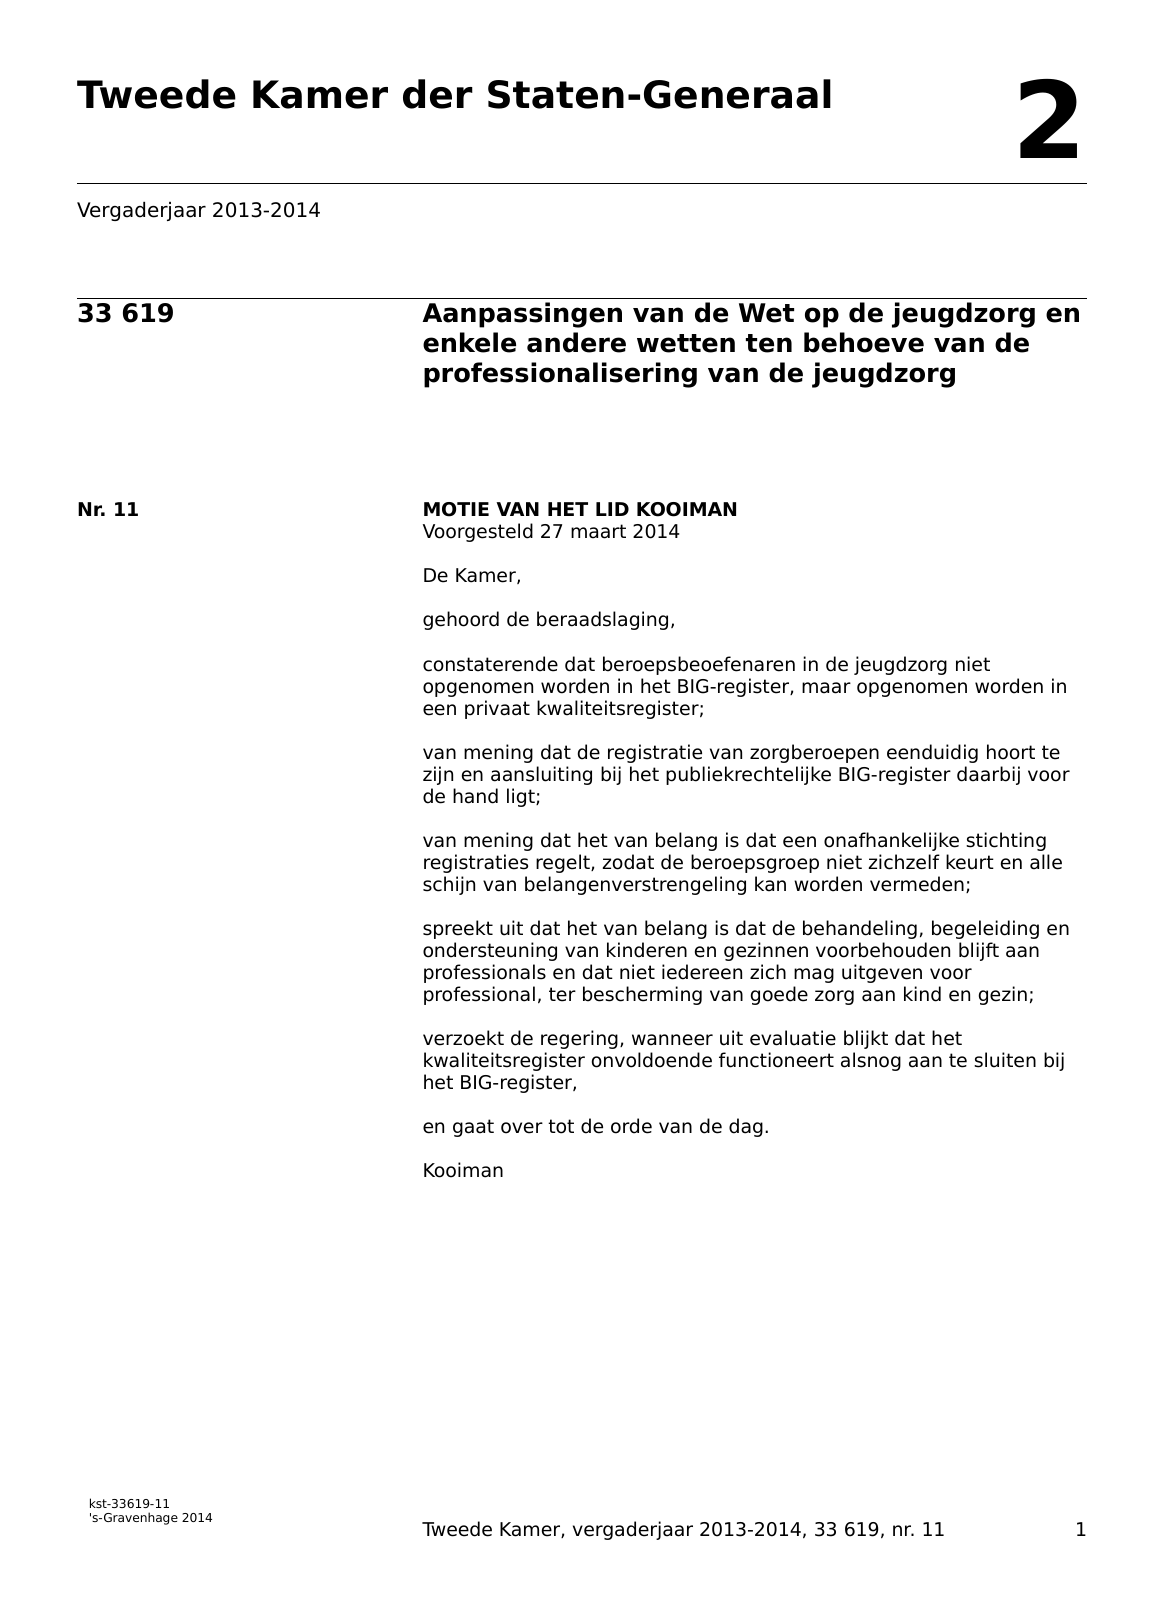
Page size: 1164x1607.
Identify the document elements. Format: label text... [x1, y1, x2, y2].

table_header 2 [886, 59, 1087, 183]
text gehoord de beraadslaging, [422, 609, 1087, 631]
subtitle 33 619 Aanpassingen van de Wet op de jeugdzorg en enkele andere wetten ten behoeve van de professionalisering van de jeugdzorg [77, 299, 1087, 388]
text Voorgesteld 27 maart 2014 [422, 521, 1087, 543]
table_cell Vergaderjaar 2013-2014 [77, 184, 1087, 298]
text en gaat over tot de orde van de dag. [422, 1116, 1087, 1138]
table_header Tweede Kamer der Staten-Generaal [77, 59, 886, 183]
text Kooiman [422, 1160, 1087, 1182]
text van mening dat het van belang is dat een onafhankelijke stichting registraties regelt, zodat de beroepsgroep niet zichzelf keurt en alle schijn van belangenverstrengeling kan worden vermeden; [422, 830, 1087, 896]
text van mening dat de registratie van zorgberoepen eenduidig hoort te zijn en aansluiting bij het publiekrechtelijke BIG-register daarbij voor de hand ligt; [422, 742, 1087, 808]
text 's-Gravenhage 2014 [88, 1511, 323, 1525]
subtitle Nr. 11 MOTIE VAN HET LID KOOIMAN [77, 499, 1087, 521]
text spreekt uit dat het van belang is dat de behandeling, begeleiding en ondersteuning van kinderen en gezinnen voorbehouden blijft aan professionals en dat niet iedereen zich mag uitgeven voor professional, ter bescherming van goede zorg aan kind en gezin; [422, 918, 1087, 1006]
text De Kamer, [422, 565, 1087, 587]
text kst-33619-11 [88, 1497, 323, 1511]
text constaterende dat beroepsbeoefenaren in de jeugdzorg niet opgenomen worden in het BIG-register, maar opgenomen worden in een privaat kwaliteitsregister; [422, 653, 1087, 719]
text verzoekt de regering, wanneer uit evaluatie blijkt dat het kwaliteitsregister onvoldoende functioneert alsnog aan te sluiten bij het BIG-register, [422, 1028, 1087, 1094]
